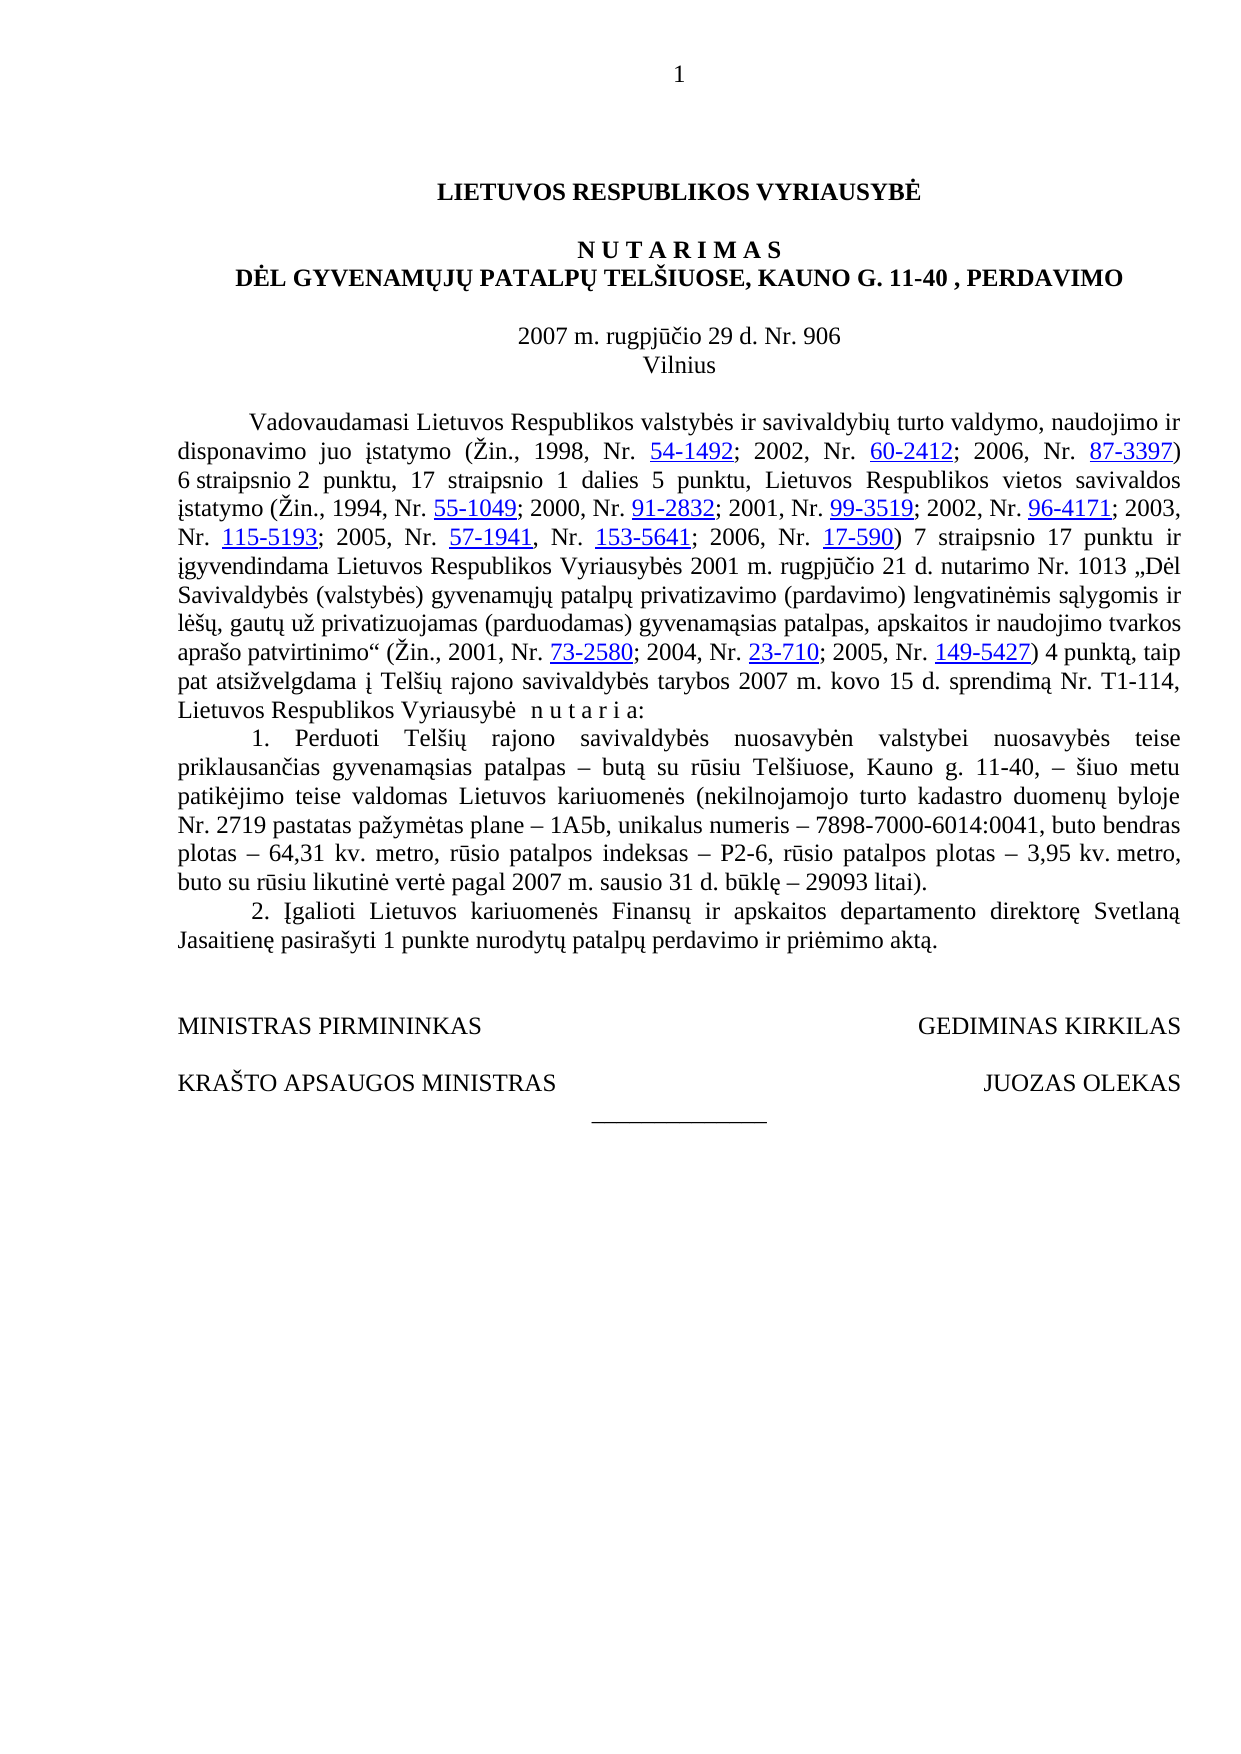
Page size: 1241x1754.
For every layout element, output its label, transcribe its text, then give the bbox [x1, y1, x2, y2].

text 1. Perduoti Telšių rajono savivaldybės nuosavybėn valstybei nuosavybės teise priklausančias gyvenamąsias patalpas – butą su rūsiu Telšiuose, Kauno g. 11-40, – šiuo metu patikėjimo teise valdomas Lietuvos kariuomenės (nekilnojamojo turto kadastro duomenų byloje Nr. 2719 pastatas pažymėtas plane – 1A5b, unikalus numeris – 7898-7000-6014:0041, buto bendras plotas – 64,31 kv. metro, rūsio patalpos indeksas – P2-6, rūsio patalpos plotas – 3,95 kv. metro, buto su rūsiu likutinė vertė pagal 2007 m. sausio 31 d. būklę – 29093 litai). [177, 723, 1181, 896]
text N U T A R I M A S [177, 235, 1181, 263]
text 2. Įgalioti Lietuvos kariuomenės Finansų ir apskaitos departamento direktorę Svetlaną Jasaitienę pasirašyti 1 punkte nurodytų patalpų perdavimo ir priėmimo aktą. [177, 896, 1181, 953]
text Ministras Pirmininkas Gediminas Kirkilas [177, 1011, 1181, 1040]
text ______________ [177, 1097, 1181, 1126]
text Vadovaudamasi Lietuvos Respublikos valstybės ir savivaldybių turto valdymo, naudojimo ir disponavimo juo įstatymo (Žin., 1998, Nr. 54-1492; 2002, Nr. 60-2412; 2006, Nr. 87-3397) 6 straipsnio 2 punktu, 17 straipsnio 1 dalies 5 punktu, Lietuvos Respublikos vietos savivaldos įstatymo (Žin., 1994, Nr. 55-1049; 2000, Nr. 91-2832; 2001, Nr. 99-3519; 2002, Nr. 96-4171; 2003, Nr. 115-5193; 2005, Nr. 57-1941, Nr. 153-5641; 2006, Nr. 17-590) 7 straipsnio 17 punktu ir įgyvendindama Lietuvos Respublikos Vyriausybės 2001 m. rugpjūčio 21 d. nutarimo Nr. 1013 „Dėl Savivaldybės (valstybės) gyvenamųjų patalpų privatizavimo (pardavimo) lengvatinėmis sąlygomis ir lėšų, gautų už privatizuojamas (parduodamas) gyvenamąsias patalpas, apskaitos ir naudojimo tvarkos aprašo patvirtinimo“ (Žin., 2001, Nr. 73-2580; 2004, Nr. 23-710; 2005, Nr. 149-5427) 4 punktą, taip pat atsižvelgdama į Telšių rajono savivaldybės tarybos 2007 m. kovo 15 d. sprendimą Nr. T1-114, Lietuvos Respublikos Vyriausybė nutaria: [177, 407, 1181, 723]
text Krašto apsaugos ministras Juozas Olekas [177, 1068, 1181, 1097]
text 2007 m. rugpjūčio 29 d. Nr. 906 [177, 321, 1181, 350]
text DĖL GYVENAMŲJŲ PATALPŲ TELŠIUOSE, KAUNO G. 11-40 , PERDAVIMO [177, 263, 1181, 292]
text Vilnius [177, 350, 1181, 378]
text LIETUVOS RESPUBLIKOS VYRIAUSYBĖ [177, 177, 1181, 206]
